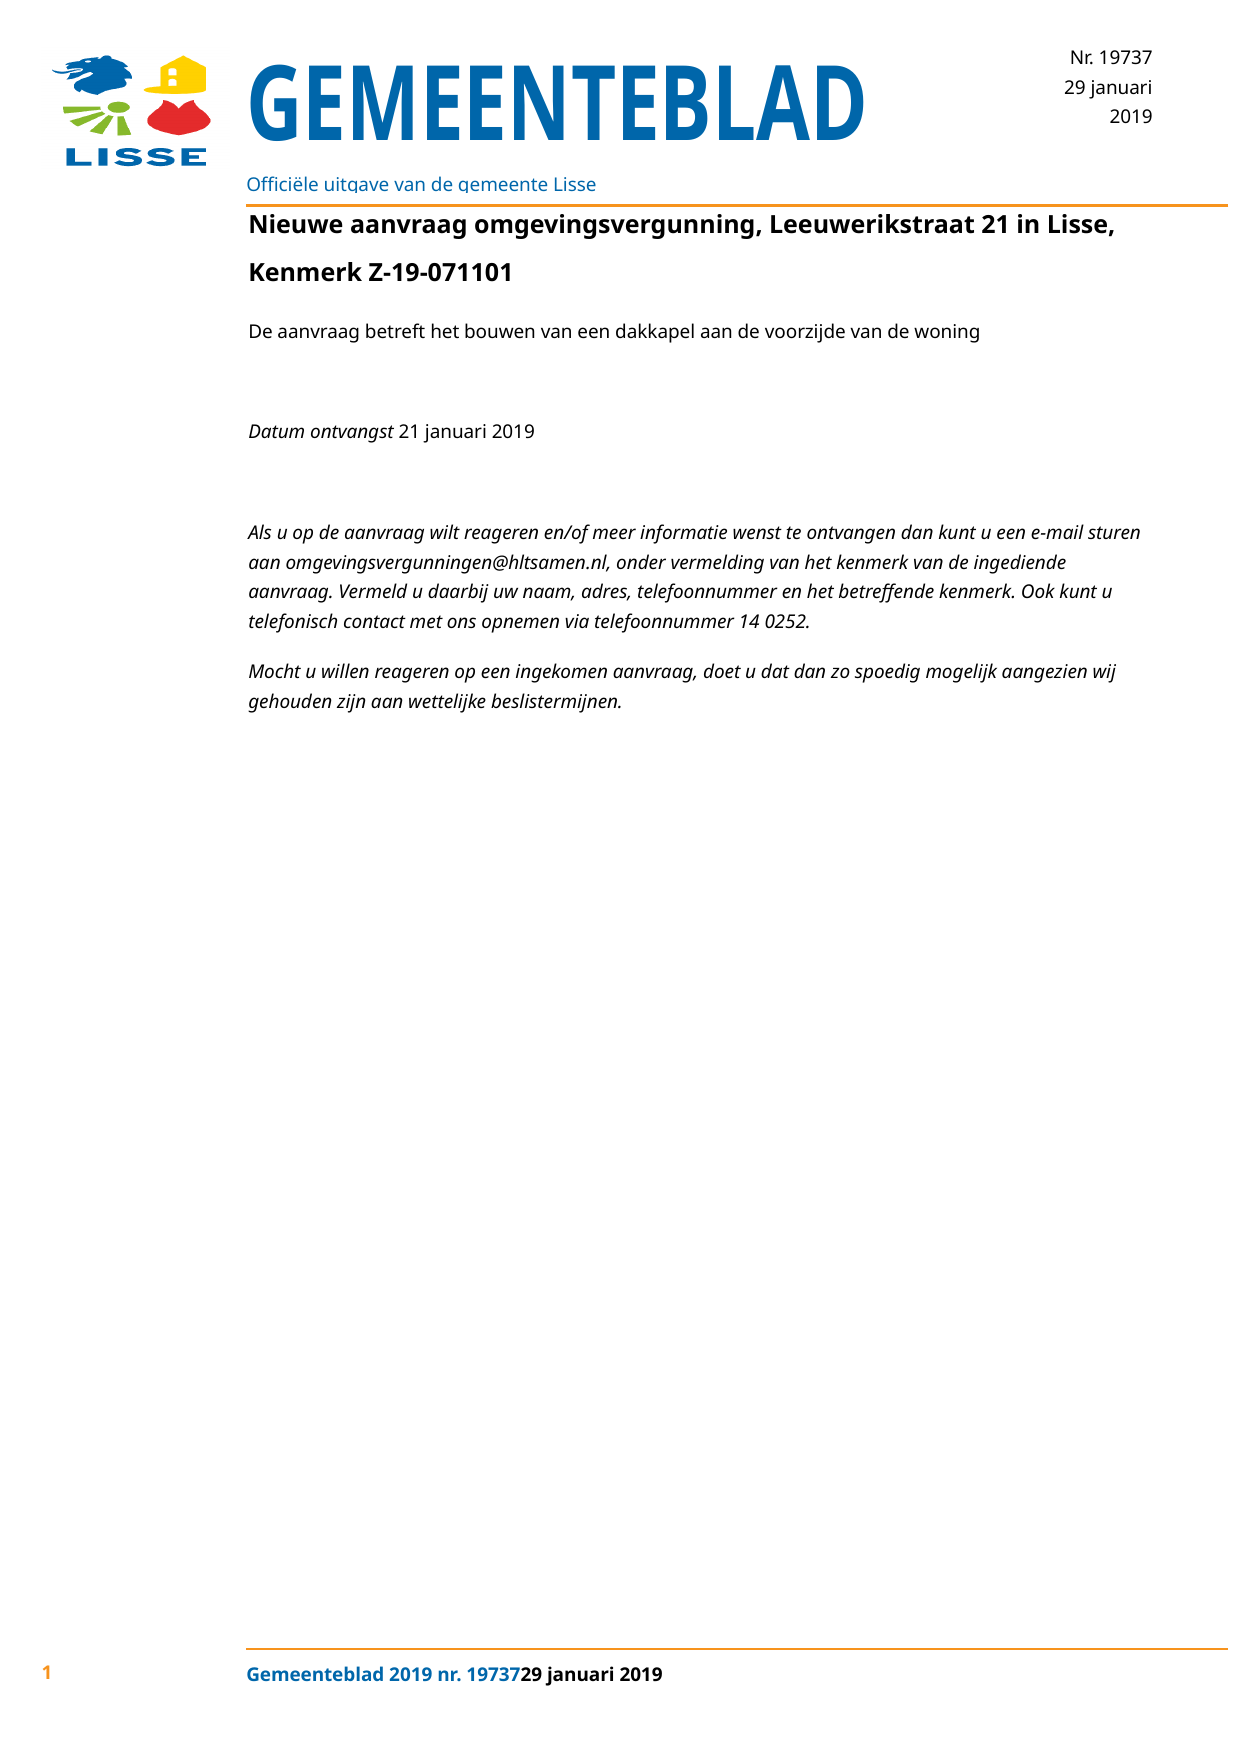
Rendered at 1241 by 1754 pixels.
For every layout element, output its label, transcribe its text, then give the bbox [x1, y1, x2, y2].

text Als u op de aanvraag wilt reageren en/of meer informatie wenst te ontvangen dan kunt u een e-mail sturen aan omgevingsvergunningen@hltsamen.nl, onder vermelding van het kenmerk van de ingediende aanvraag. Vermeld u daarbij uw naam, adres, telefoonnummer en het betreffende kenmerk. Ook kunt u telefonisch contact met ons opnemen via telefoonnummer 14 0252. [248, 519, 1152, 634]
text Datum ontvangst 21 januari 2019 [248, 419, 1152, 444]
text De aanvraag betreft het bouwen van een dakkapel aan de voorzijde van de woning [248, 318, 1152, 344]
text Nieuwe aanvraag omgevingsvergunning, Leeuwerikstraat 21 in Lisse, Kenmerk Z-19-071101 [248, 207, 1152, 288]
text Mocht u willen reageren op een ingekomen aanvraag, doet u dat dan zo spoedig mogelijk aangezien wij gehouden zijn aan wettelijke beslistermijnen. [248, 659, 1152, 714]
picture [41, 47, 231, 172]
